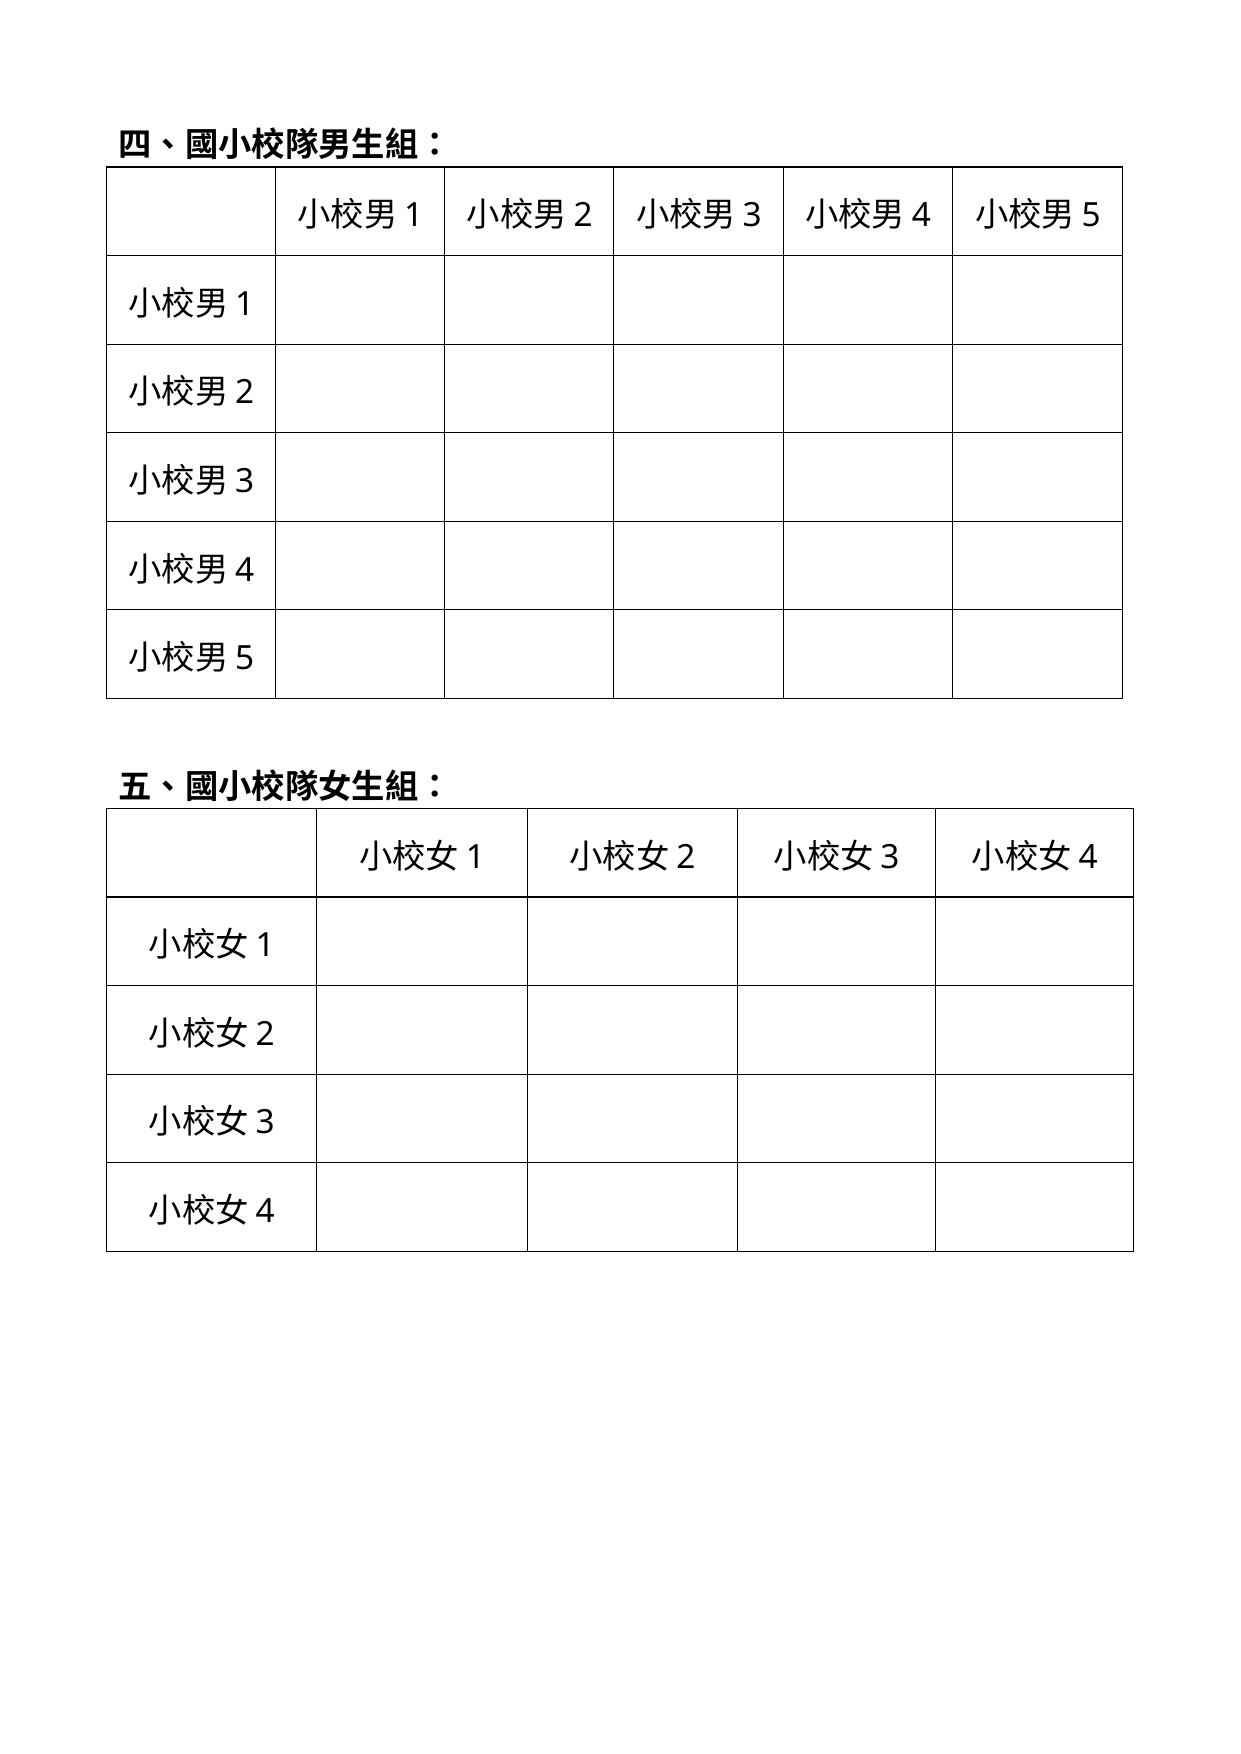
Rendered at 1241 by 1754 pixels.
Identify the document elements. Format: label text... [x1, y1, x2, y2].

table_cell 小校男4 [107, 522, 275, 609]
table_header 小校男1 [276, 168, 444, 255]
table_cell [528, 1075, 737, 1162]
table_header 小校男5 [953, 168, 1122, 255]
table_cell [614, 345, 783, 432]
table_cell [936, 1163, 1133, 1251]
table_cell [784, 256, 952, 343]
table_cell [276, 256, 444, 343]
table_header 小校男2 [445, 168, 613, 255]
table_cell [614, 256, 783, 343]
table_header [107, 809, 316, 896]
table_cell [614, 610, 783, 698]
table_cell [445, 522, 613, 609]
table_cell [528, 898, 737, 985]
table_header [107, 168, 275, 255]
table_cell [953, 433, 1122, 521]
table_cell [953, 522, 1122, 609]
table_cell [445, 610, 613, 698]
table_cell [953, 610, 1122, 698]
table_cell [276, 433, 444, 521]
table_cell 小校女2 [107, 986, 316, 1073]
table_cell 小校女1 [107, 898, 316, 985]
table_cell [784, 610, 952, 698]
table_cell 小校男2 [107, 345, 275, 432]
table_header 小校女3 [738, 809, 935, 896]
table_cell [317, 986, 527, 1073]
table_cell [528, 1163, 737, 1251]
table_cell [276, 522, 444, 609]
table_cell [784, 433, 952, 521]
table_header 小校女4 [936, 809, 1133, 896]
table_cell [784, 345, 952, 432]
table_cell [936, 1075, 1133, 1162]
table_cell [614, 433, 783, 521]
table_cell [738, 986, 935, 1073]
text 五、國小校隊女生組： [118, 760, 1122, 808]
text 四、國小校隊男生組： [118, 118, 1122, 166]
table_cell [317, 1163, 527, 1251]
table_cell 小校女4 [107, 1163, 316, 1251]
table_cell [276, 610, 444, 698]
table_cell [317, 1075, 527, 1162]
table_cell 小校女3 [107, 1075, 316, 1162]
table_cell 小校男3 [107, 433, 275, 521]
table_header 小校女1 [317, 809, 527, 896]
table_cell [738, 898, 935, 985]
table_header 小校女2 [528, 809, 737, 896]
table_cell [445, 256, 613, 343]
table_cell [953, 345, 1122, 432]
table_cell [276, 345, 444, 432]
table_cell [445, 433, 613, 521]
table_cell [738, 1075, 935, 1162]
table_cell [784, 522, 952, 609]
table_cell [936, 898, 1133, 985]
table_cell [317, 898, 527, 985]
table_cell [953, 256, 1122, 343]
table_cell [614, 522, 783, 609]
table_header 小校男4 [784, 168, 952, 255]
table_cell 小校男1 [107, 256, 275, 343]
table_cell [445, 345, 613, 432]
table_cell [738, 1163, 935, 1251]
table_cell [936, 986, 1133, 1073]
table_header 小校男3 [614, 168, 783, 255]
table_cell [528, 986, 737, 1073]
table_cell 小校男5 [107, 610, 275, 698]
